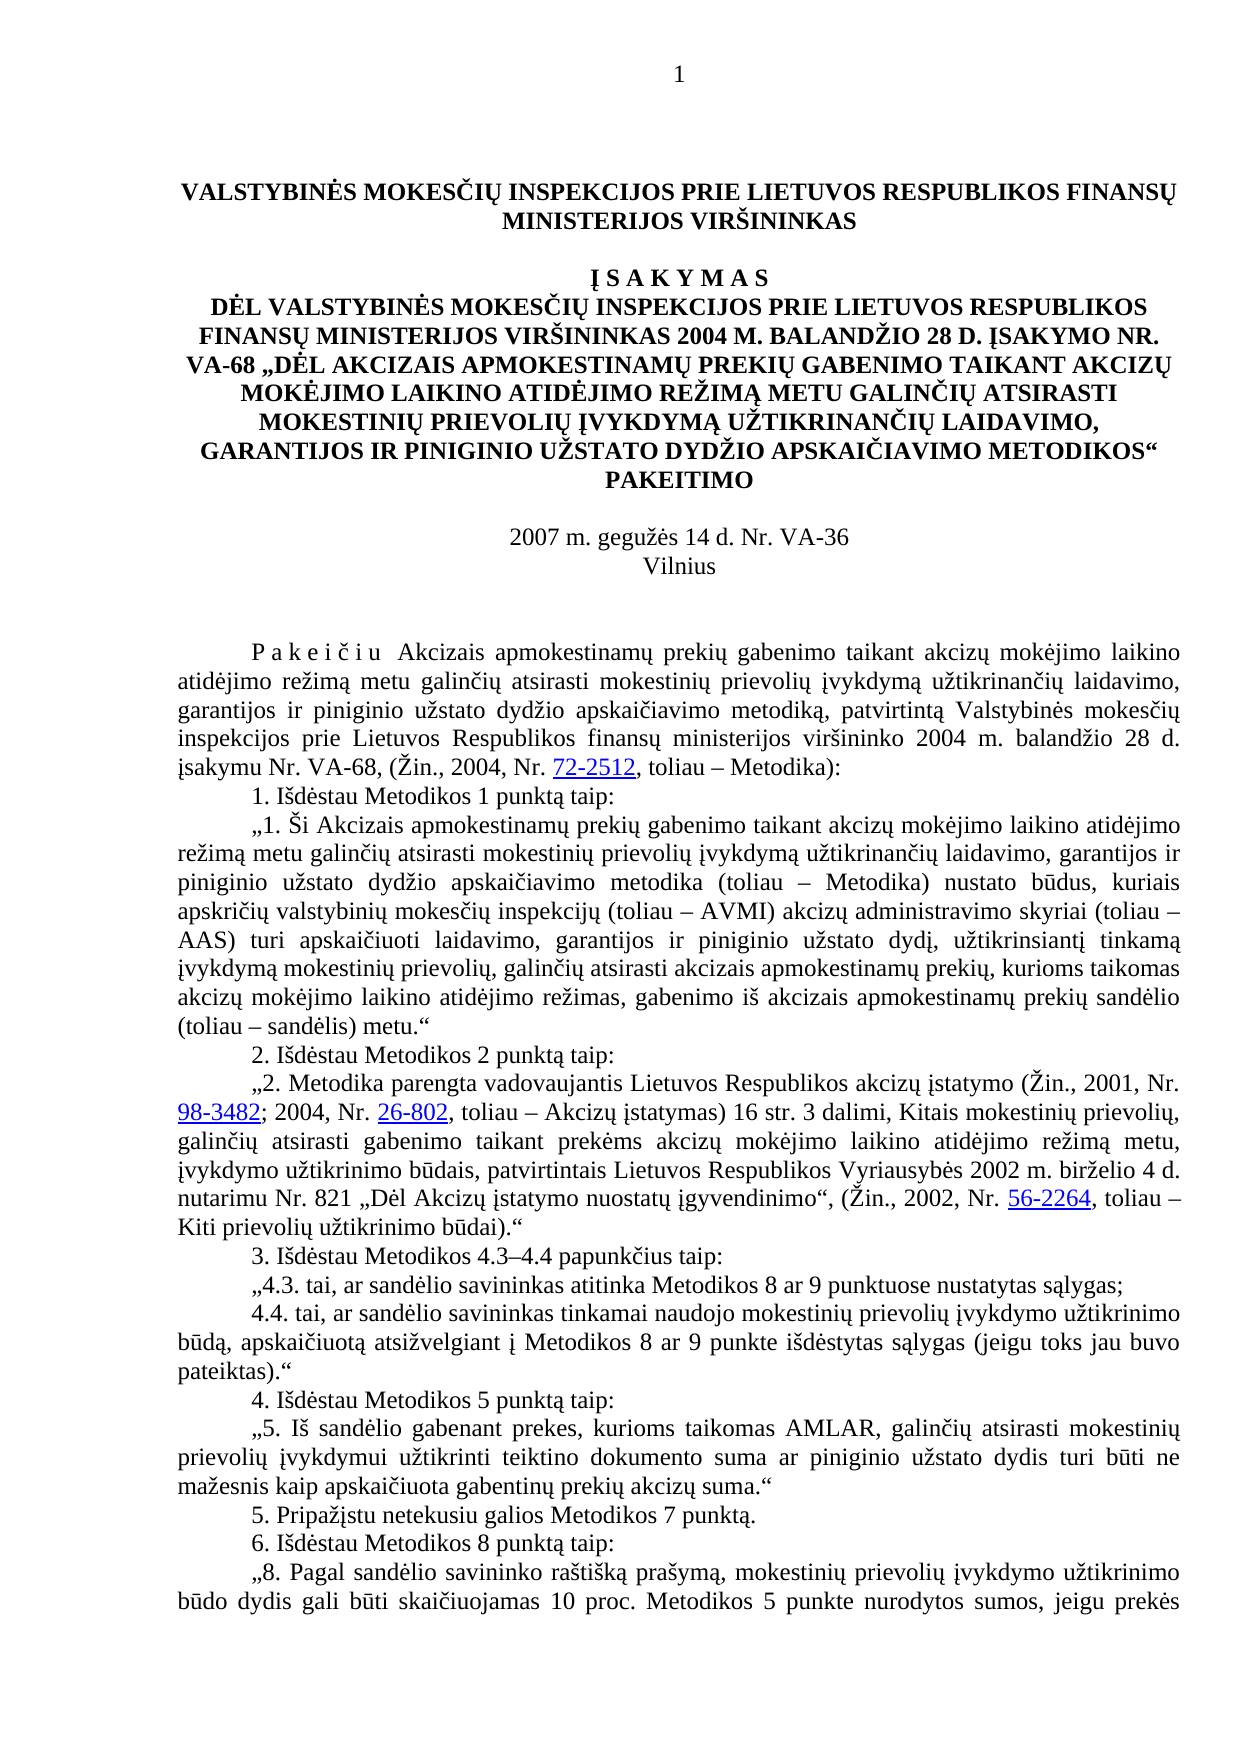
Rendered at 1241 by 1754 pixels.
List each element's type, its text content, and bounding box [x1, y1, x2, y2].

text 4. Išdėstau Metodikos 5 punktą taip: [177, 1385, 1181, 1413]
text Į S A K Y M A S [177, 263, 1181, 292]
text Vilnius [177, 551, 1181, 580]
text „4.3. tai, ar sandėlio savininkas atitinka Metodikos 8 ar 9 punktuose nustatytas sąlygas; [177, 1270, 1181, 1298]
text 5. Pripažįstu netekusiu galios Metodikos 7 punktą. [177, 1500, 1181, 1528]
text VALSTYBINĖS MOKESČIŲ INSPEKCIJOS PRIE LIETUVOS RESPUBLIKOS FINANSŲ MINISTERIJOS VIRŠININKAS [177, 177, 1181, 235]
text „8. Pagal sandėlio savininko raštišką prašymą, mokestinių prievolių įvykdymo užtikrinimo būdo dydis gali būti skaičiuojamas 10 proc. Metodikos 5 punkte nurodytos sumos, jeigu prekės [177, 1557, 1181, 1615]
text DĖL VALSTYBINĖS MOKESČIŲ INSPEKCIJOS PRIE LIETUVOS RESPUBLIKOS FINANSŲ MINISTERIJOS VIRŠININKAS 2004 M. BALANDŽIO 28 D. ĮSAKYMO NR. VA-68 „DĖL AKCIZAIS APMOKESTINAMŲ PREKIŲ GABENIMO TAIKANT AKCIZŲ MOKĖJIMO LAIKINO ATIDĖJIMO REŽIMĄ METU GALINČIŲ ATSIRASTI MOKESTINIŲ PRIEVOLIŲ ĮVYKDYMĄ UŽTIKRINANČIŲ LAIDAVIMO, GARANTIJOS IR PINIGINIO UŽSTATO DYDŽIO APSKAIČIAVIMO METODIKOS“ PAKEITIMO [177, 292, 1181, 493]
text „5. Iš sandėlio gabenant prekes, kurioms taikomas AMLAR, galinčių atsirasti mokestinių prievolių įvykdymui užtikrinti teiktino dokumento suma ar piniginio užstato dydis turi būti ne mažesnis kaip apskaičiuota gabentinų prekių akcizų suma.“ [177, 1413, 1181, 1500]
text 6. Išdėstau Metodikos 8 punktą taip: [177, 1528, 1181, 1557]
text „1. Ši Akcizais apmokestinamų prekių gabenimo taikant akcizų mokėjimo laikino atidėjimo režimą metu galinčių atsirasti mokestinių prievolių įvykdymą užtikrinančių laidavimo, garantijos ir piniginio užstato dydžio apskaičiavimo metodika (toliau – Metodika) nustato būdus, kuriais apskričių valstybinių mokesčių inspekcijų (toliau – AVMI) akcizų administravimo skyriai (toliau – AAS) turi apskaičiuoti laidavimo, garantijos ir piniginio užstato dydį, užtikrinsiantį tinkamą įvykdymą mokestinių prievolių, galinčių atsirasti akcizais apmokestinamų prekių, kurioms taikomas akcizų mokėjimo laikino atidėjimo režimas, gabenimo iš akcizais apmokestinamų prekių sandėlio (toliau – sandėlis) metu.“ [177, 810, 1181, 1040]
text 2007 m. gegužės 14 d. Nr. VA-36 [177, 522, 1181, 551]
text 3. Išdėstau Metodikos 4.3–4.4 papunkčius taip: [177, 1241, 1181, 1270]
text 4.4. tai, ar sandėlio savininkas tinkamai naudojo mokestinių prievolių įvykdymo užtikrinimo būdą, apskaičiuotą atsižvelgiant į Metodikos 8 ar 9 punkte išdėstytas sąlygas (jeigu toks jau buvo pateiktas).“ [177, 1298, 1181, 1385]
text 1. Išdėstau Metodikos 1 punktą taip: [177, 781, 1181, 810]
text 2. Išdėstau Metodikos 2 punktą taip: [177, 1040, 1181, 1068]
text Pakeičiu Akcizais apmokestinamų prekių gabenimo taikant akcizų mokėjimo laikino atidėjimo režimą metu galinčių atsirasti mokestinių prievolių įvykdymą užtikrinančių laidavimo, garantijos ir piniginio užstato dydžio apskaičiavimo metodiką, patvirtintą Valstybinės mokesčių inspekcijos prie Lietuvos Respublikos finansų ministerijos viršininko 2004 m. balandžio 28 d. įsakymu Nr. VA-68, (Žin., 2004, Nr. 72-2512, toliau – Metodika): [177, 637, 1181, 781]
text „2. Metodika parengta vadovaujantis Lietuvos Respublikos akcizų įstatymo (Žin., 2001, Nr. 98-3482; 2004, Nr. 26-802, toliau – Akcizų įstatymas) 16 str. 3 dalimi, Kitais mokestinių prievolių, galinčių atsirasti gabenimo taikant prekėms akcizų mokėjimo laikino atidėjimo režimą metu, įvykdymo užtikrinimo būdais, patvirtintais Lietuvos Respublikos Vyriausybės 2002 m. birželio 4 d. nutarimu Nr. 821 „Dėl Akcizų įstatymo nuostatų įgyvendinimo“, (Žin., 2002, Nr. 56-2264, toliau – Kiti prievolių užtikrinimo būdai).“ [177, 1068, 1181, 1241]
